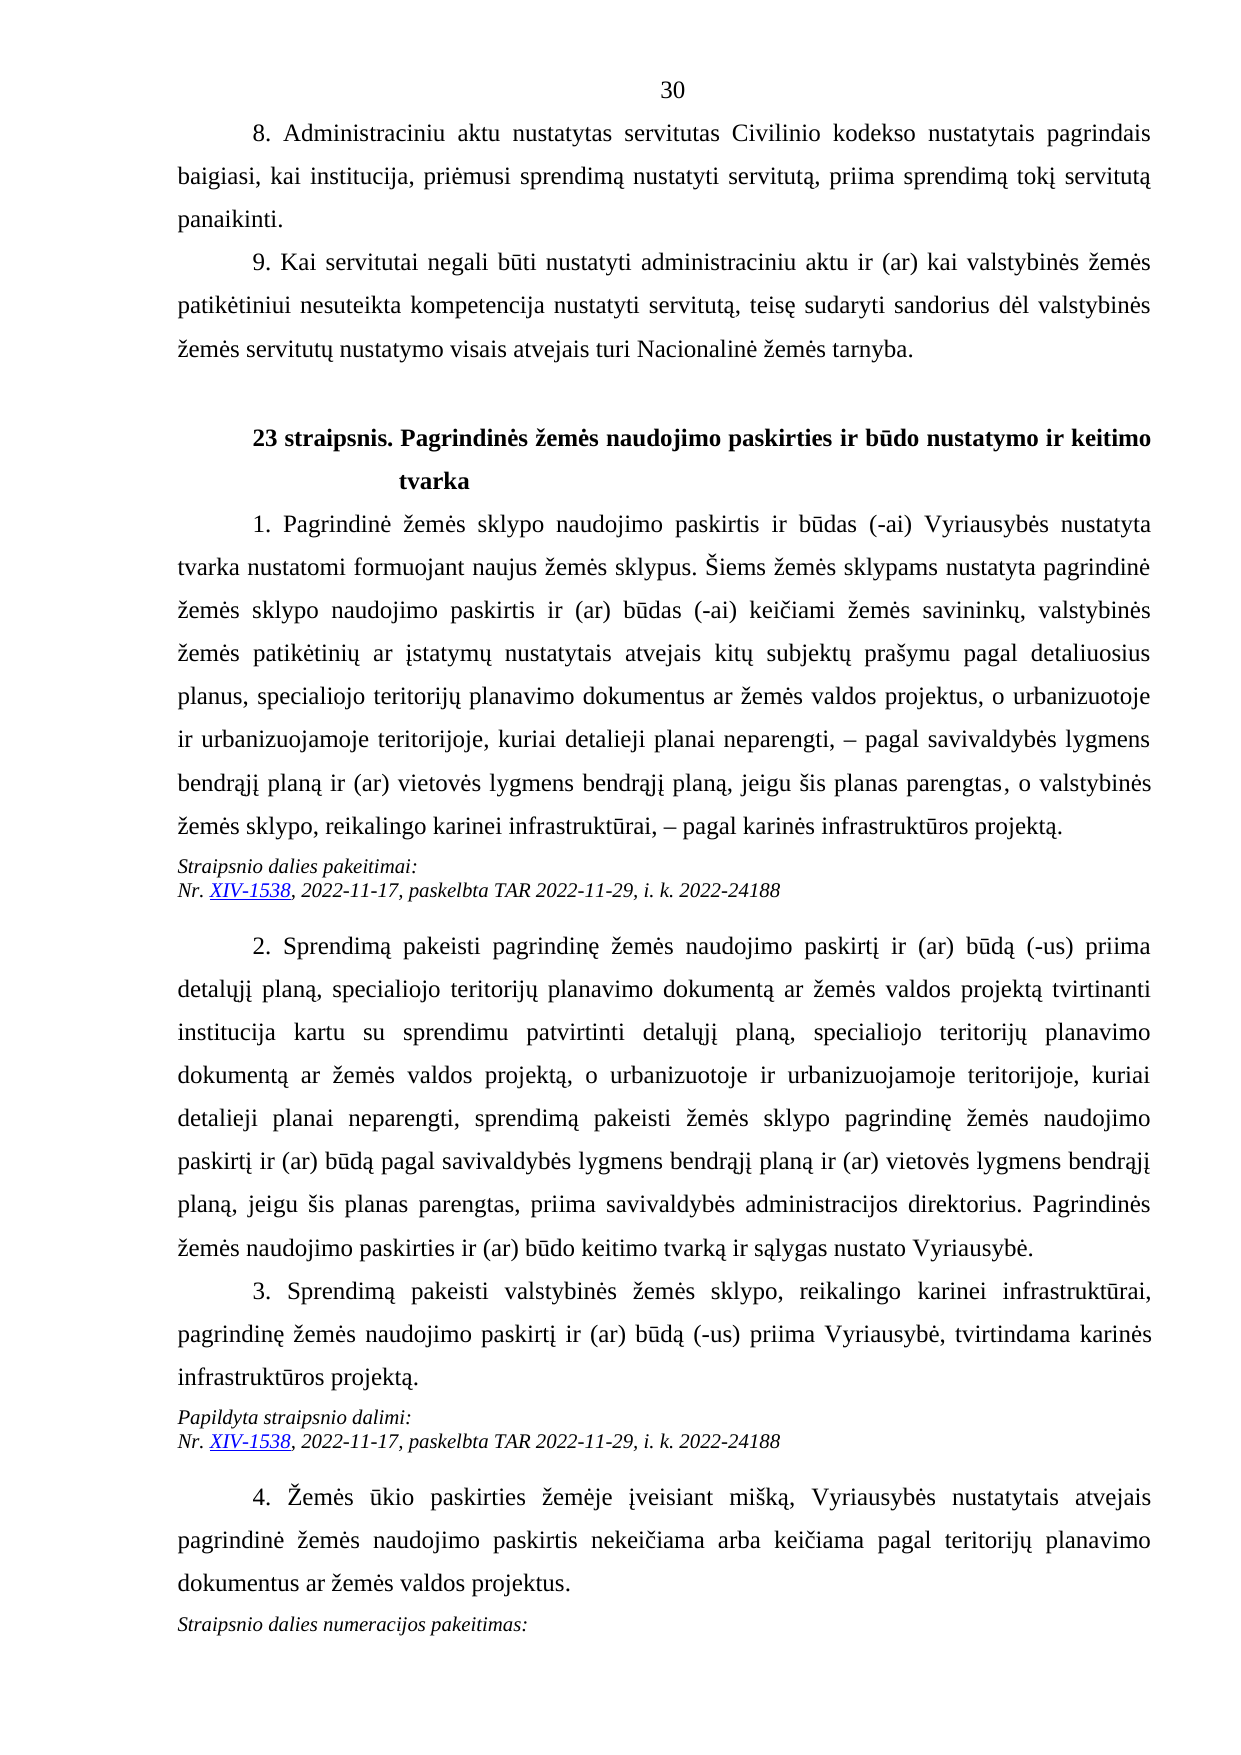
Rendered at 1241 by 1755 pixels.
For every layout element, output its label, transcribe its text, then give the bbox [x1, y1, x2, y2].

text 9. Kai servitutai negali būti nustatyti administraciniu aktu ir (ar) kai valstybinės žemės patikėtiniui nesuteikta kompetencija nustatyti servitutą, teisę sudaryti sandorius dėl valstybinės žemės servitutų nustatymo visais atvejais turi Nacionalinė žemės tarnyba. [177, 247, 1152, 362]
text 2. Sprendimą pakeisti pagrindinę žemės naudojimo paskirtį ir (ar) būdą (-us) priima detalųjį planą, specialiojo teritorijų planavimo dokumentą ar žemės valdos projektą tvirtinanti institucija kartu su sprendimu patvirtinti detalųjį planą, specialiojo teritorijų planavimo dokumentą ar žemės valdos projektą, o urbanizuotoje ir urbanizuojamoje teritorijoje, kuriai detalieji planai neparengti, sprendimą pakeisti žemės sklypo pagrindinę žemės naudojimo paskirtį ir (ar) būdą pagal savivaldybės lygmens bendrąjį planą ir (ar) vietovės lygmens bendrąjį planą, jeigu šis planas parengtas, priima savivaldybės administracijos direktorius. Pagrindinės žemės naudojimo paskirties ir (ar) būdo keitimo tvarką ir sąlygas nustato Vyriausybė. [177, 931, 1152, 1261]
text 3. Sprendimą pakeisti valstybinės žemės sklypo, reikalingo karinei infrastruktūrai, pagrindinę žemės naudojimo paskirtį ir (ar) būdą (-us) priima Vyriausybė, tvirtindama karinės infrastruktūros projektą. [177, 1276, 1152, 1391]
text 8. Administraciniu aktu nustatytas servitutas Civilinio kodekso nustatytais pagrindais baigiasi, kai institucija, priėmusi sprendimą nustatyti servitutą, priima sprendimą tokį servitutą panaikinti. [177, 118, 1152, 233]
text Straipsnio dalies pakeitimai: [177, 854, 1152, 878]
text Papildyta straipsnio dalimi: [177, 1405, 1152, 1429]
text 1. Pagrindinė žemės sklypo naudojimo paskirtis ir būdas (-ai) Vyriausybės nustatyta tvarka nustatomi formuojant naujus žemės sklypus. Šiems žemės sklypams nustatyta pagrindinė žemės sklypo naudojimo paskirtis ir (ar) būdas (-ai) keičiami žemės savininkų, valstybinės žemės patikėtinių ar įstatymų nustatytais atvejais kitų subjektų prašymu pagal detaliuosius planus, specialiojo teritorijų planavimo dokumentus ar žemės valdos projektus, o urbanizuotoje ir urbanizuojamoje teritorijoje, kuriai detalieji planai neparengti, – pagal savivaldybės lygmens bendrąjį planą ir (ar) vietovės lygmens bendrąjį planą, jeigu šis planas parengtas, o valstybinės žemės sklypo, reikalingo karinei infrastruktūrai, – pagal karinės infrastruktūros projektą. [177, 509, 1152, 839]
text Straipsnio dalies numeracijos pakeitimas: [177, 1611, 1152, 1636]
text Nr. XIV-1538, 2022-11-17, paskelbta TAR 2022-11-29, i. k. 2022-24188 [177, 878, 1152, 902]
text 23 straipsnis. Pagrindinės žemės naudojimo paskirties ir būdo nustatymo ir keitimo tvarka [252, 423, 1152, 494]
text Nr. XIV-1538, 2022-11-17, paskelbta TAR 2022-11-29, i. k. 2022-24188 [177, 1429, 1152, 1453]
text 4. Žemės ūkio paskirties žemėje įveisiant mišką, Vyriausybės nustatytais atvejais pagrindinė žemės naudojimo paskirtis nekeičiama arba keičiama pagal teritorijų planavimo dokumentus ar žemės valdos projektus. [177, 1482, 1152, 1597]
